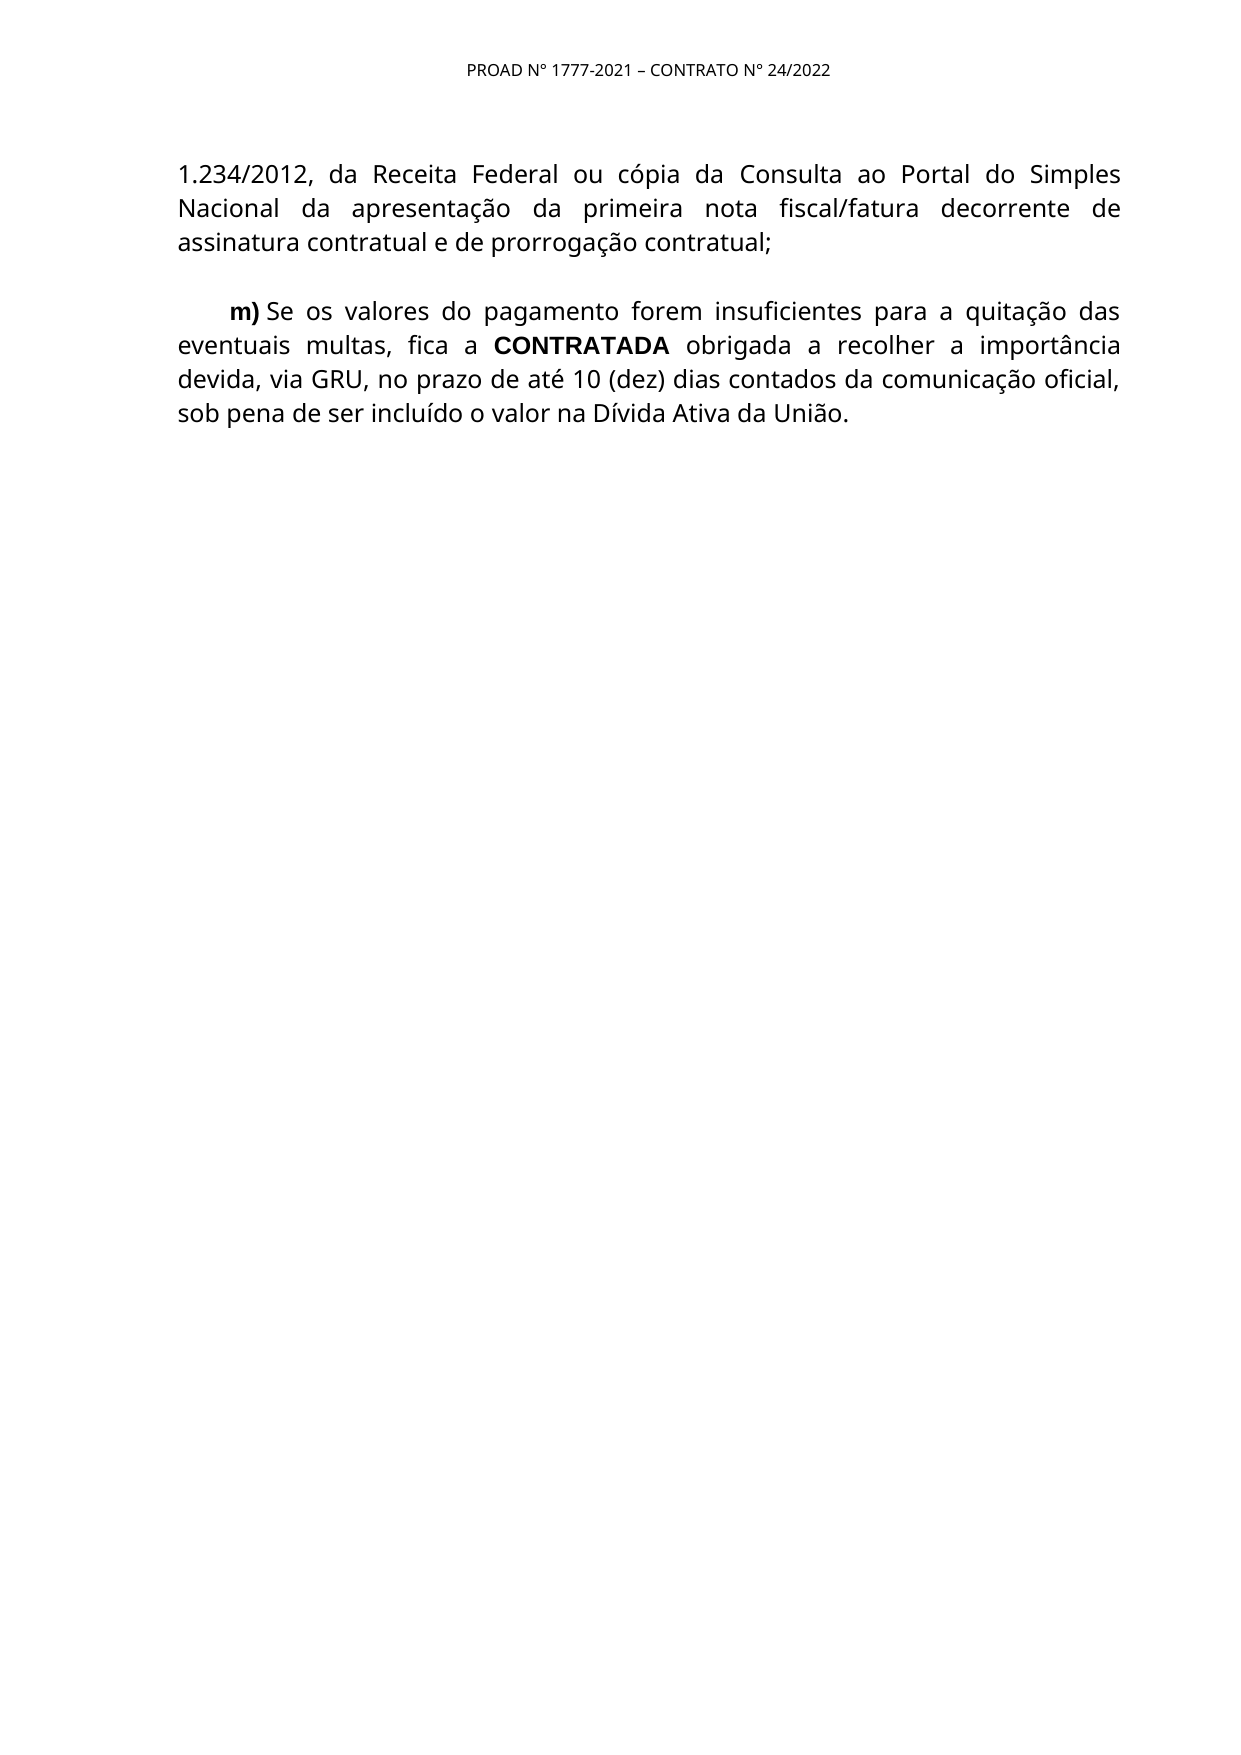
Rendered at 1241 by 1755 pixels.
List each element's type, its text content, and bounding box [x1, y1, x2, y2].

list Se os valores do pagamento forem insuficientes para a quitação das eventuais multas, fica a CONTRATADA obrigada a recolher a importância devida, via GRU, no prazo de até 10 (dez) dias contados da comunicação oficial, sob pena de ser incluído o valor na Dívida Ativa da União. [162, 293, 1121, 429]
list 1.234/2012, da Receita Federal ou cópia da Consulta ao Portal do Simples Nacional da apresentação da primeira nota fiscal/fatura decorrente de assinatura contratual e de prorrogação contratual; [162, 157, 1121, 259]
